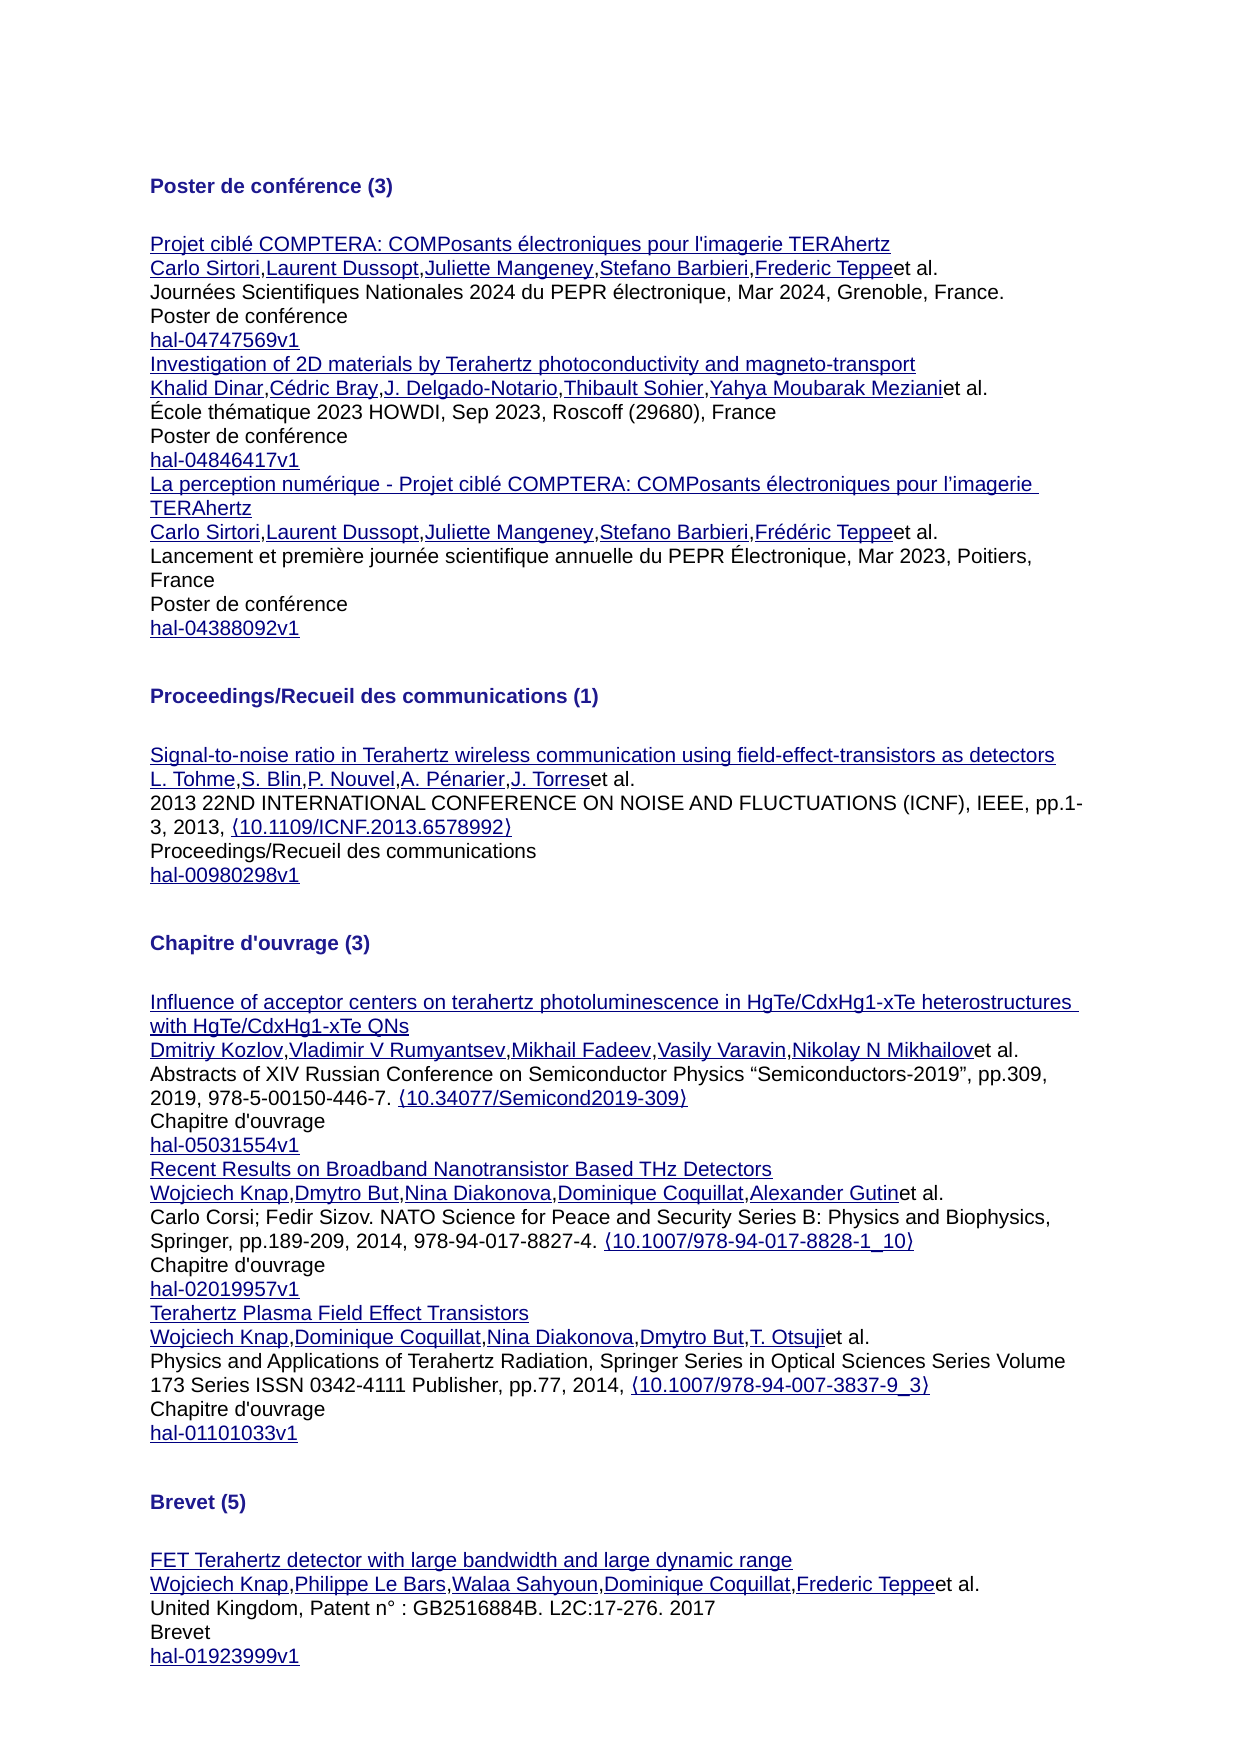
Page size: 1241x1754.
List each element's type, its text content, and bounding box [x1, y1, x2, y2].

table_header Projet ciblé COMPTERA: COMPosants électroniques pour l'imagerie TERAhertz Carlo Sirtori,Laurent Dussopt,Juliette Mangeney,Stefano Barbieri,Frederic Teppeet al. Journées Scientifiques Nationales 2024 du PEPR électronique, Mar 2024, Grenoble, France. Poster de conférence hal-04747569v1 [150, 232, 1090, 352]
subtitle Chapitre d'ouvrage (3) [150, 931, 1090, 955]
table_header Signal-to-noise ratio in Terahertz wireless communication using field-effect-transistors as detectors L. Tohme,S. Blin,P. Nouvel,A. Pénarier,J. Torreset al. 2013 22ND INTERNATIONAL CONFERENCE ON NOISE AND FLUCTUATIONS (ICNF), IEEE, pp.1-3, 2013, ⟨10.1109/ICNF.2013.6578992⟩ Proceedings/Recueil des communications hal-00980298v1 [150, 743, 1090, 886]
table_cell Terahertz Plasma Field Effect Transistors Wojciech Knap,Dominique Coquillat,Nina Diakonova,Dmytro But,T. Otsujiet al. Physics and Applications of Terahertz Radiation, Springer Series in Optical Sciences Series Volume 173 Series ISSN 0342-4111 Publisher, pp.77, 2014, ⟨10.1007/978-94-007-3837-9_3⟩ Chapitre d'ouvrage hal-01101033v1 [150, 1301, 1090, 1445]
table_cell Recent Results on Broadband Nanotransistor Based THz Detectors Wojciech Knap,Dmytro But,Nina Diakonova,Dominique Coquillat,Alexander Gutinet al. Carlo Corsi; Fedir Sizov. NATO Science for Peace and Security Series B: Physics and Biophysics, Springer, pp.189-209, 2014, 978-94-017-8827-4. ⟨10.1007/978-94-017-8828-1_10⟩ Chapitre d'ouvrage hal-02019957v1 [150, 1157, 1090, 1301]
subtitle Proceedings/Recueil des communications (1) [150, 684, 1090, 708]
subtitle Poster de conférence (3) [150, 174, 1090, 198]
table_header Influence of acceptor centers on terahertz photoluminescence in HgTe/CdxHg1-xTe heterostructures with HgTe/CdxHg1-xTe QNs Dmitriy Kozlov,Vladimir V Rumyantsev,Mikhail Fadeev,Vasily Varavin,Nikolay N Mikhailovet al. Abstracts of XIV Russian Conference on Semiconductor Physics “Semiconductors-2019”, pp.309, 2019, 978-5-00150-446-7. ⟨10.34077/Semicond2019-309⟩ Chapitre d'ouvrage hal-05031554v1 [150, 990, 1090, 1157]
table_cell La perception numérique - Projet ciblé COMPTERA: COMPosants électroniques pour l’imagerie TERAhertz Carlo Sirtori,Laurent Dussopt,Juliette Mangeney,Stefano Barbieri,Frédéric Teppeet al. Lancement et première journée scientifique annuelle du PEPR Électronique, Mar 2023, Poitiers, France Poster de conférence hal-04388092v1 [150, 472, 1090, 639]
table_header FET Terahertz detector with large bandwidth and large dynamic range Wojciech Knap,Philippe Le Bars,Walaa Sahyoun,Dominique Coquillat,Frederic Teppeet al. United Kingdom, Patent n° : GB2516884B. L2C:17-276. 2017 Brevet hal-01923999v1 [150, 1548, 1090, 1668]
subtitle Brevet (5) [150, 1489, 1090, 1513]
table_cell Investigation of 2D materials by Terahertz photoconductivity and magneto-transport Khalid Dinar,Cédric Bray,J. Delgado-Notario,Thibault Sohier,Yahya Moubarak Mezianiet al. École thématique 2023 HOWDI, Sep 2023, Roscoff (29680), France Poster de conférence hal-04846417v1 [150, 352, 1090, 472]
